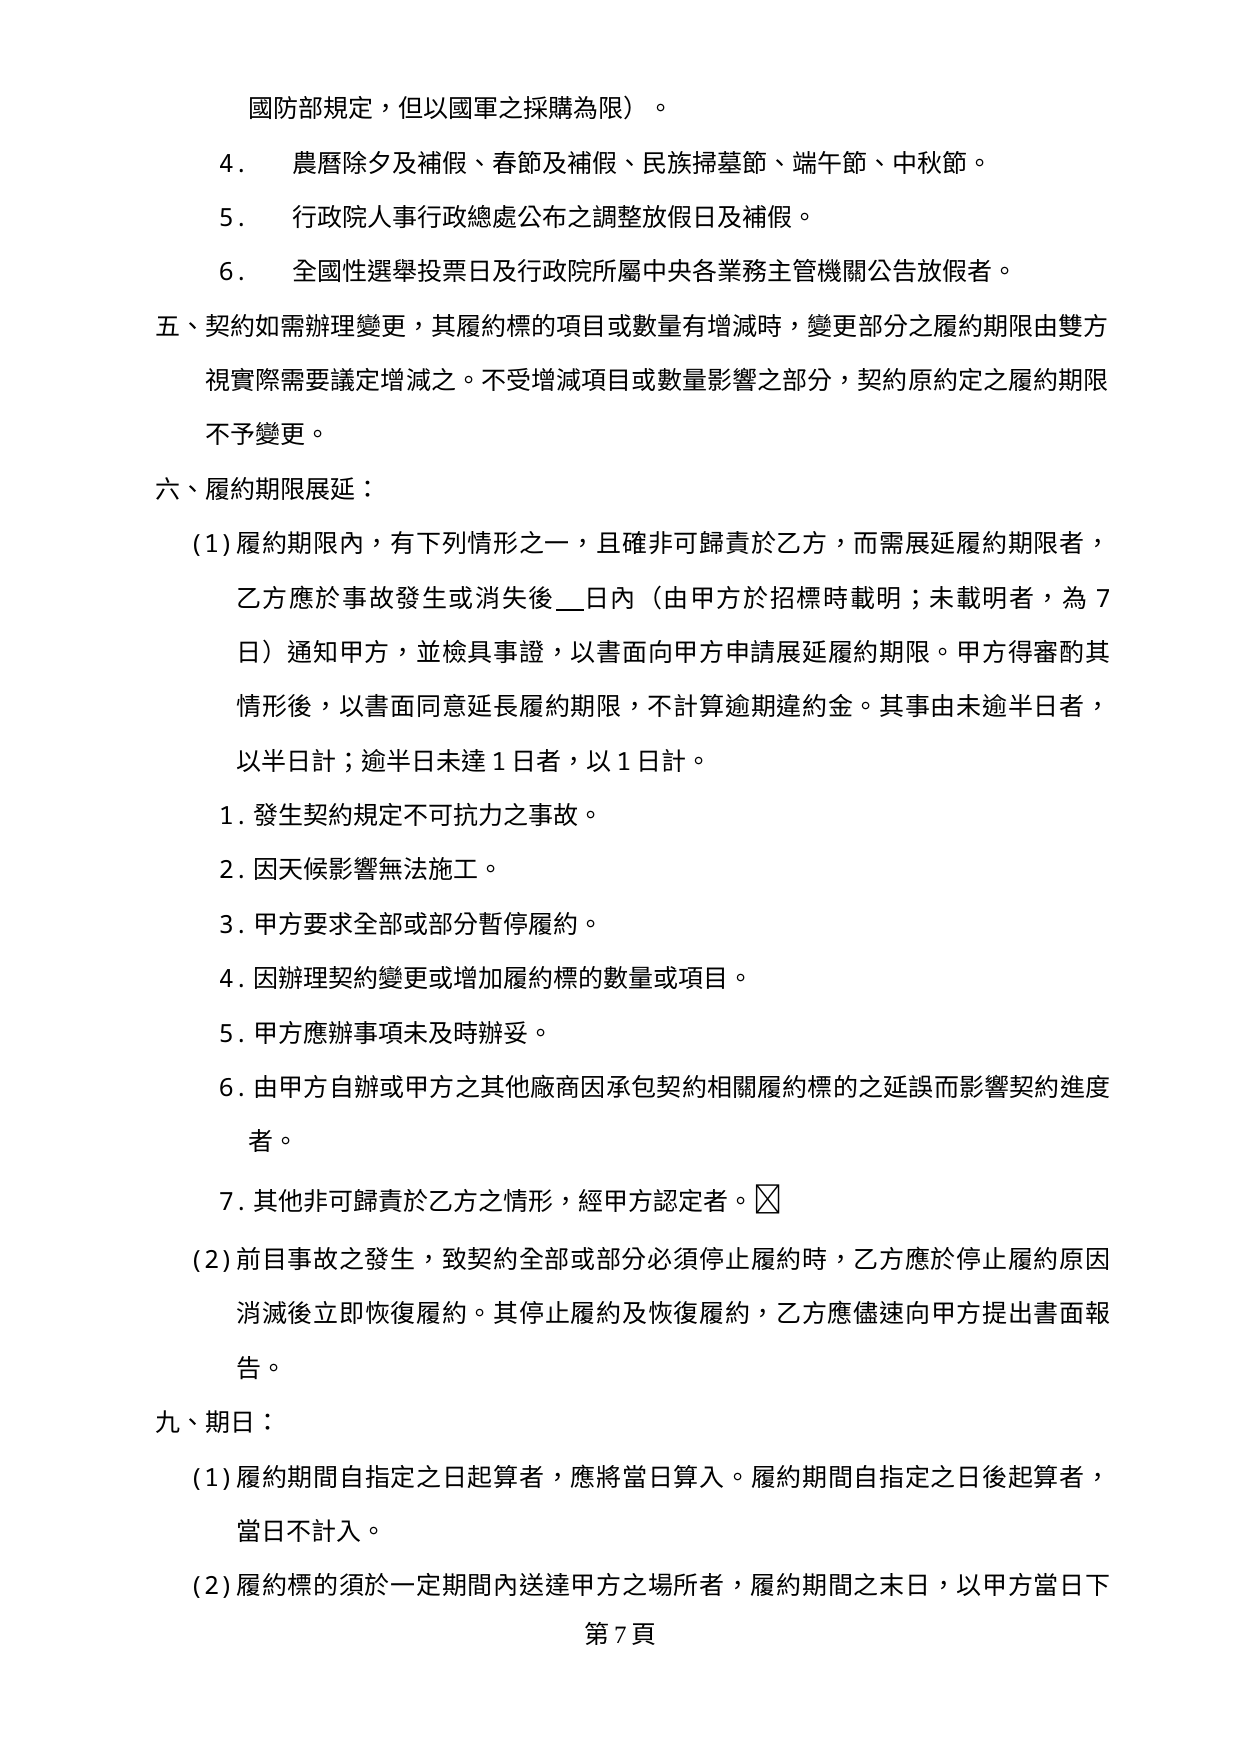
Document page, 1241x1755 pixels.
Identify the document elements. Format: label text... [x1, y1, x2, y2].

list 甲方要求全部或部分暫停履約。 [218, 904, 1110, 941]
list 履約標的須於一定期間內送達甲方之場所者，履約期間之末日，以甲方當日下 [189, 1566, 1110, 1602]
list 因辦理契約變更或增加履約標的數量或項目。 [218, 959, 1110, 995]
list 農曆除夕及補假、春節及補假、民族掃墓節、端午節、中秋節。 [218, 143, 1110, 179]
text 九、期日： [155, 1403, 1110, 1439]
list 因天候影響無法施工。 [218, 850, 1110, 886]
list 全國性選舉投票日及行政院所屬中央各業務主管機關公告放假者。 [218, 252, 1110, 288]
list 其他非可歸責於乙方之情形，經甲方認定者。 [218, 1176, 1110, 1218]
list 履約期間自指定之日起算者，應將當日算入。履約期間自指定之日後起算者，當日不計入。 [189, 1457, 1110, 1548]
list 發生契約規定不可抗力之事故。 [218, 796, 1110, 832]
text 六、履約期限展延： [155, 469, 1110, 506]
list 甲方應辦事項未及時辦妥。 [218, 1013, 1110, 1049]
list 履約期限內，有下列情形之一，且確非可歸責於乙方，而需展延履約期限者，乙方應於事故發生或消失後 日內（由甲方於招標時載明；未載明者，為7日）通知甲方，並檢具事證，以書面向甲方申請展延履約期限。甲方得審酌其情形後，以書面同意延長履約期限，不計算逾期違約金。其事由未逾半日者，以半日計；逾半日未達1日者，以1日計。 [189, 524, 1110, 777]
list 由甲方自辦或甲方之其他廠商因承包契約相關履約標的之延誤而影響契約進度者。 [218, 1067, 1110, 1158]
list 前目事故之發生，致契約全部或部分必須停止履約時，乙方應於停止履約原因消滅後立即恢復履約。其停止履約及恢復履約，乙方應儘速向甲方提出書面報告。 [189, 1239, 1110, 1384]
list 國防部規定，但以國軍之採購為限）。 [218, 89, 1110, 125]
text 五、契約如需辦理變更，其履約標的項目或數量有增減時，變更部分之履約期限由雙方視實際需要議定增減之。不受增減項目或數量影響之部分，契約原約定之履約期限不予變更。 [155, 306, 1110, 451]
list 行政院人事行政總處公布之調整放假日及補假。 [218, 197, 1110, 234]
